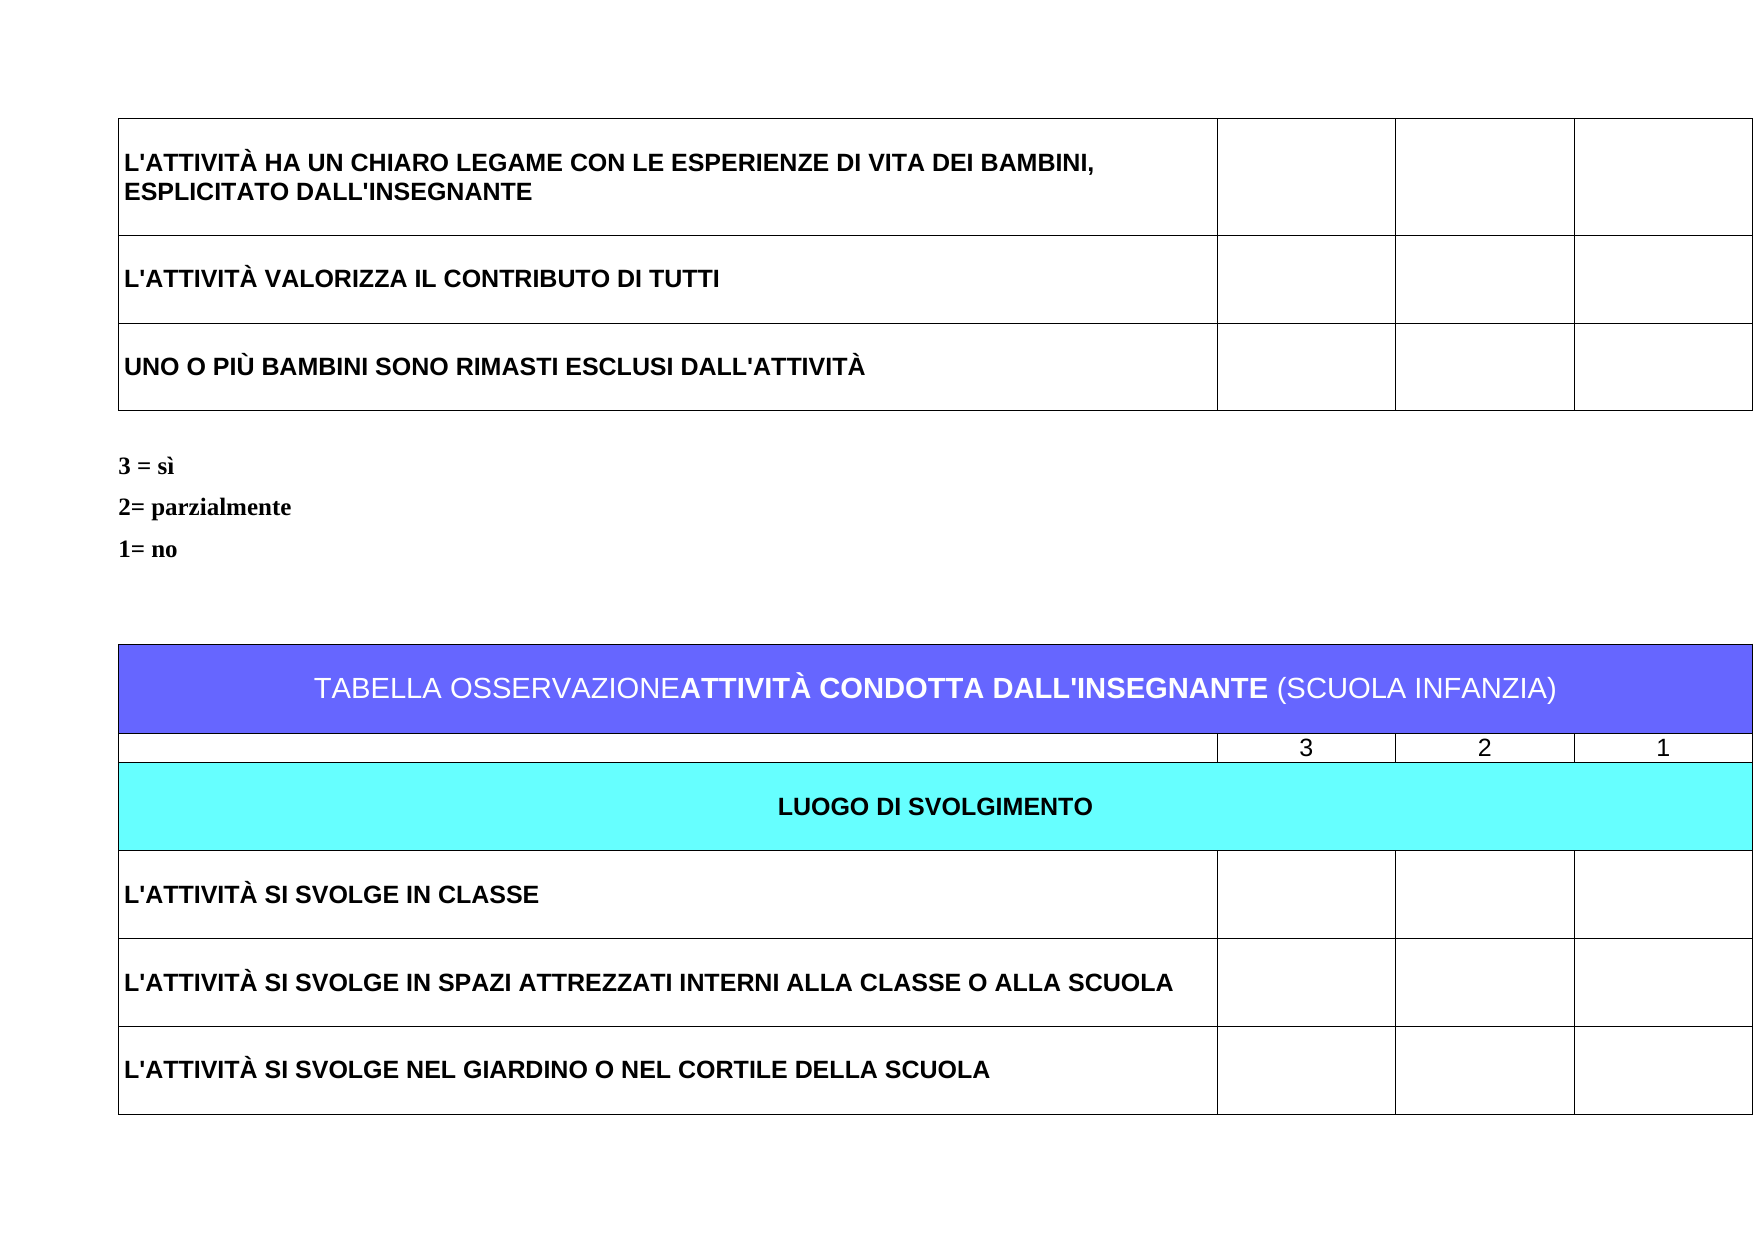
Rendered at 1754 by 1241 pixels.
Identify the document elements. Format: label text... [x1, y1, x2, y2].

table_cell L'attività si svolge nel giardino o nel cortile della scuola [119, 1027, 1217, 1114]
table_cell L'attività ha un chiaro legame con le esperienze di vita dei bambini, esplicitato dall'insegnante [119, 119, 1217, 235]
table_cell Uno o più bambini sono rimasti esclusi dall'attività [119, 324, 1217, 410]
table_cell L'attività si svolge in spazi attrezzati interni alla classe o alla scuola [119, 939, 1217, 1026]
table_cell [1396, 1027, 1574, 1114]
table_cell [1218, 939, 1395, 1026]
table_cell L'attività si svolge in classe [119, 851, 1217, 938]
table_cell [1575, 119, 1752, 235]
table_cell [119, 734, 1217, 762]
table_cell [1218, 119, 1395, 235]
table_cell [1575, 324, 1752, 410]
table_cell [1218, 324, 1395, 410]
table_cell [1396, 119, 1574, 235]
text 2= parzialmente [118, 492, 1635, 521]
table_cell 3 [1218, 734, 1395, 762]
table_cell 1 [1575, 734, 1752, 762]
table_cell [1575, 1027, 1752, 1114]
table_cell L'attività valorizza il contributo di tutti [119, 236, 1217, 323]
text 3 = sì [118, 451, 1635, 480]
table_cell [1575, 851, 1752, 938]
table_cell [1218, 1027, 1395, 1114]
table_cell 2 [1396, 734, 1574, 762]
table_cell [1396, 324, 1574, 410]
table_header Tabella osservazioneATTIVITà CONDOTTA DALL'INSEGNANTE (Scuola INFANZIA) [119, 645, 1752, 733]
table_cell [1218, 851, 1395, 938]
table_cell [1396, 939, 1574, 1026]
table_cell [1575, 939, 1752, 1026]
table_cell [1218, 236, 1395, 323]
table_cell LUOGO DI SVOLGIMENTO [119, 763, 1752, 850]
text 1= no [118, 534, 1635, 562]
table_cell [1396, 851, 1574, 938]
table_cell [1396, 236, 1574, 323]
table_cell [1575, 236, 1752, 323]
